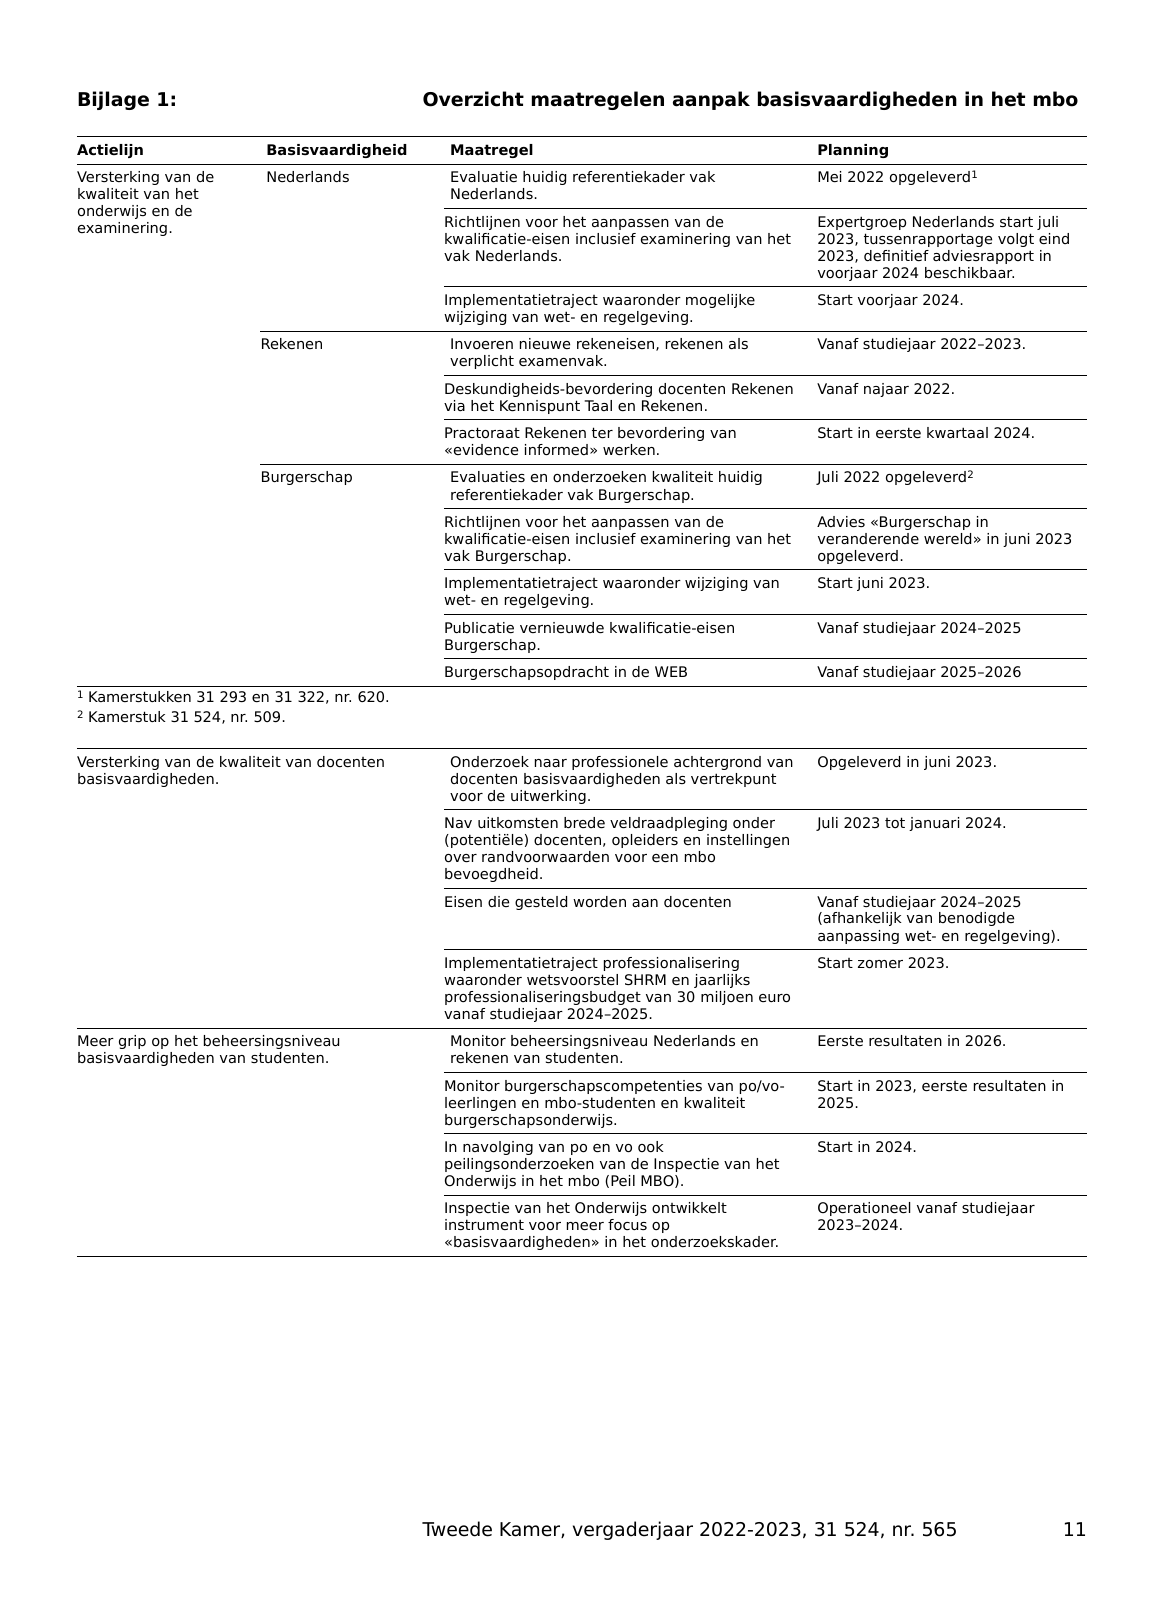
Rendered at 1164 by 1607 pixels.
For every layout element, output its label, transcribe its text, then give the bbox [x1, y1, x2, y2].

table_cell Publicatie vernieuwde kwalificatie-eisen Burgerschap. [444, 615, 811, 658]
subtitle Bijlage 1: Overzicht maatregelen aanpak basisvaardigheden in het mbo [77, 89, 1087, 111]
table_cell Vanaf najaar 2022. [811, 376, 1087, 419]
table_cell Invoeren nieuwe rekeneisen, rekenen als verplicht examenvak. [444, 332, 811, 375]
table_header Actielijn [77, 137, 260, 163]
table_cell Eerste resultaten in 2026. [811, 1029, 1087, 1072]
table_cell Evaluaties en onderzoeken kwaliteit huidig referentiekader vak Burgerschap. [444, 465, 811, 508]
table_cell Burgerschapsopdracht in de WEB [444, 659, 811, 686]
table_cell Monitor beheersingsniveau Nederlands en rekenen van studenten. [444, 1029, 811, 1072]
table_cell Inspectie van het Onderwijs ontwikkelt instrument voor meer focus op «basisvaardigheden» in het onderzoekskader. [444, 1196, 811, 1256]
table_cell Vanaf studiejaar 2025–2026 [811, 659, 1087, 686]
table_cell Evaluatie huidig referentiekader vak Nederlands. [444, 165, 811, 208]
table_header Maatregel [444, 137, 811, 163]
table_cell Operationeel vanaf studiejaar 2023–2024. [811, 1196, 1087, 1256]
table_cell Vanaf studiejaar 2022–2023. [811, 332, 1087, 375]
table_cell Vanaf studiejaar 2024–2025 (afhankelijk van benodigde aanpassing wet- en regelgeving). [811, 889, 1087, 949]
table_cell Implementatietraject professionalisering waaronder wetsvoorstel SHRM en jaarlijks professionaliseringsbudget van 30 miljoen euro vanaf studiejaar 2024–2025. [444, 950, 811, 1027]
table_cell 1 Kamerstukken 31 293 en 31 322, nr. 620. 2 Kamerstuk 31 524, nr. 509. [77, 687, 1087, 726]
table_cell Juli 2023 tot januari 2024. [811, 810, 1087, 888]
table_cell Mei 2022 opgeleverd1 [811, 165, 1087, 208]
table_header Basisvaardigheid [260, 137, 444, 163]
table_cell Start voorjaar 2024. [811, 287, 1087, 331]
table_cell Meer grip op het beheersingsniveau basisvaardigheden van studenten. [77, 1029, 444, 1256]
table_cell Expertgroep Nederlands start juli 2023, tussenrapportage volgt eind 2023, definitief adviesrapport in voorjaar 2024 beschikbaar. [811, 209, 1087, 286]
table_header Versterking van de kwaliteit van docenten basisvaardigheden. [77, 749, 444, 1027]
table_header Planning [811, 137, 1087, 163]
table_cell Vanaf studiejaar 2024–2025 [811, 615, 1087, 658]
table_cell Monitor burgerschapscompetenties van po/vo-leerlingen en mbo-studenten en kwaliteit burgerschapsonderwijs. [444, 1073, 811, 1133]
table_cell In navolging van po en vo ook peilingsonderzoeken van de Inspectie van het Onderwijs in het mbo (Peil MBO). [444, 1134, 811, 1194]
table_cell Practoraat Rekenen ter bevordering van «evidence informed» werken. [444, 420, 811, 464]
table_cell Richtlijnen voor het aanpassen van de kwalificatie-eisen inclusief examinering van het vak Nederlands. [444, 209, 811, 286]
table_cell Start in 2024. [811, 1134, 1087, 1194]
table_cell Implementatietraject waaronder wijziging van wet- en regelgeving. [444, 570, 811, 614]
table_cell Nederlands [260, 165, 444, 331]
table_cell Start zomer 2023. [811, 950, 1087, 1027]
table_cell Advies «Burgerschap in veranderende wereld» in juni 2023 opgeleverd. [811, 509, 1087, 569]
table_cell Eisen die gesteld worden aan docenten [444, 889, 811, 949]
table_cell Start juni 2023. [811, 570, 1087, 614]
table_cell Start in 2023, eerste resultaten in 2025. [811, 1073, 1087, 1133]
table_cell Rekenen [260, 332, 444, 464]
table_cell Versterking van de kwaliteit van het onderwijs en de examinering. [77, 165, 260, 686]
table_header Opgeleverd in juni 2023. [811, 749, 1087, 809]
table_header Onderzoek naar professionele achtergrond van docenten basisvaardigheden als vertrekpunt voor de uitwerking. [444, 749, 811, 809]
table_cell Burgerschap [260, 465, 444, 686]
table_cell Deskundigheids-bevordering docenten Rekenen via het Kennispunt Taal en Rekenen. [444, 376, 811, 419]
table_cell Implementatietraject waaronder mogelijke wijziging van wet- en regelgeving. [444, 287, 811, 331]
table_cell Start in eerste kwartaal 2024. [811, 420, 1087, 464]
table_cell Richtlijnen voor het aanpassen van de kwalificatie-eisen inclusief examinering van het vak Burgerschap. [444, 509, 811, 569]
table_cell Nav uitkomsten brede veldraadpleging onder (potentiële) docenten, opleiders en instellingen over randvoorwaarden voor een mbo bevoegdheid. [444, 810, 811, 888]
table_cell Juli 2022 opgeleverd2 [811, 465, 1087, 508]
